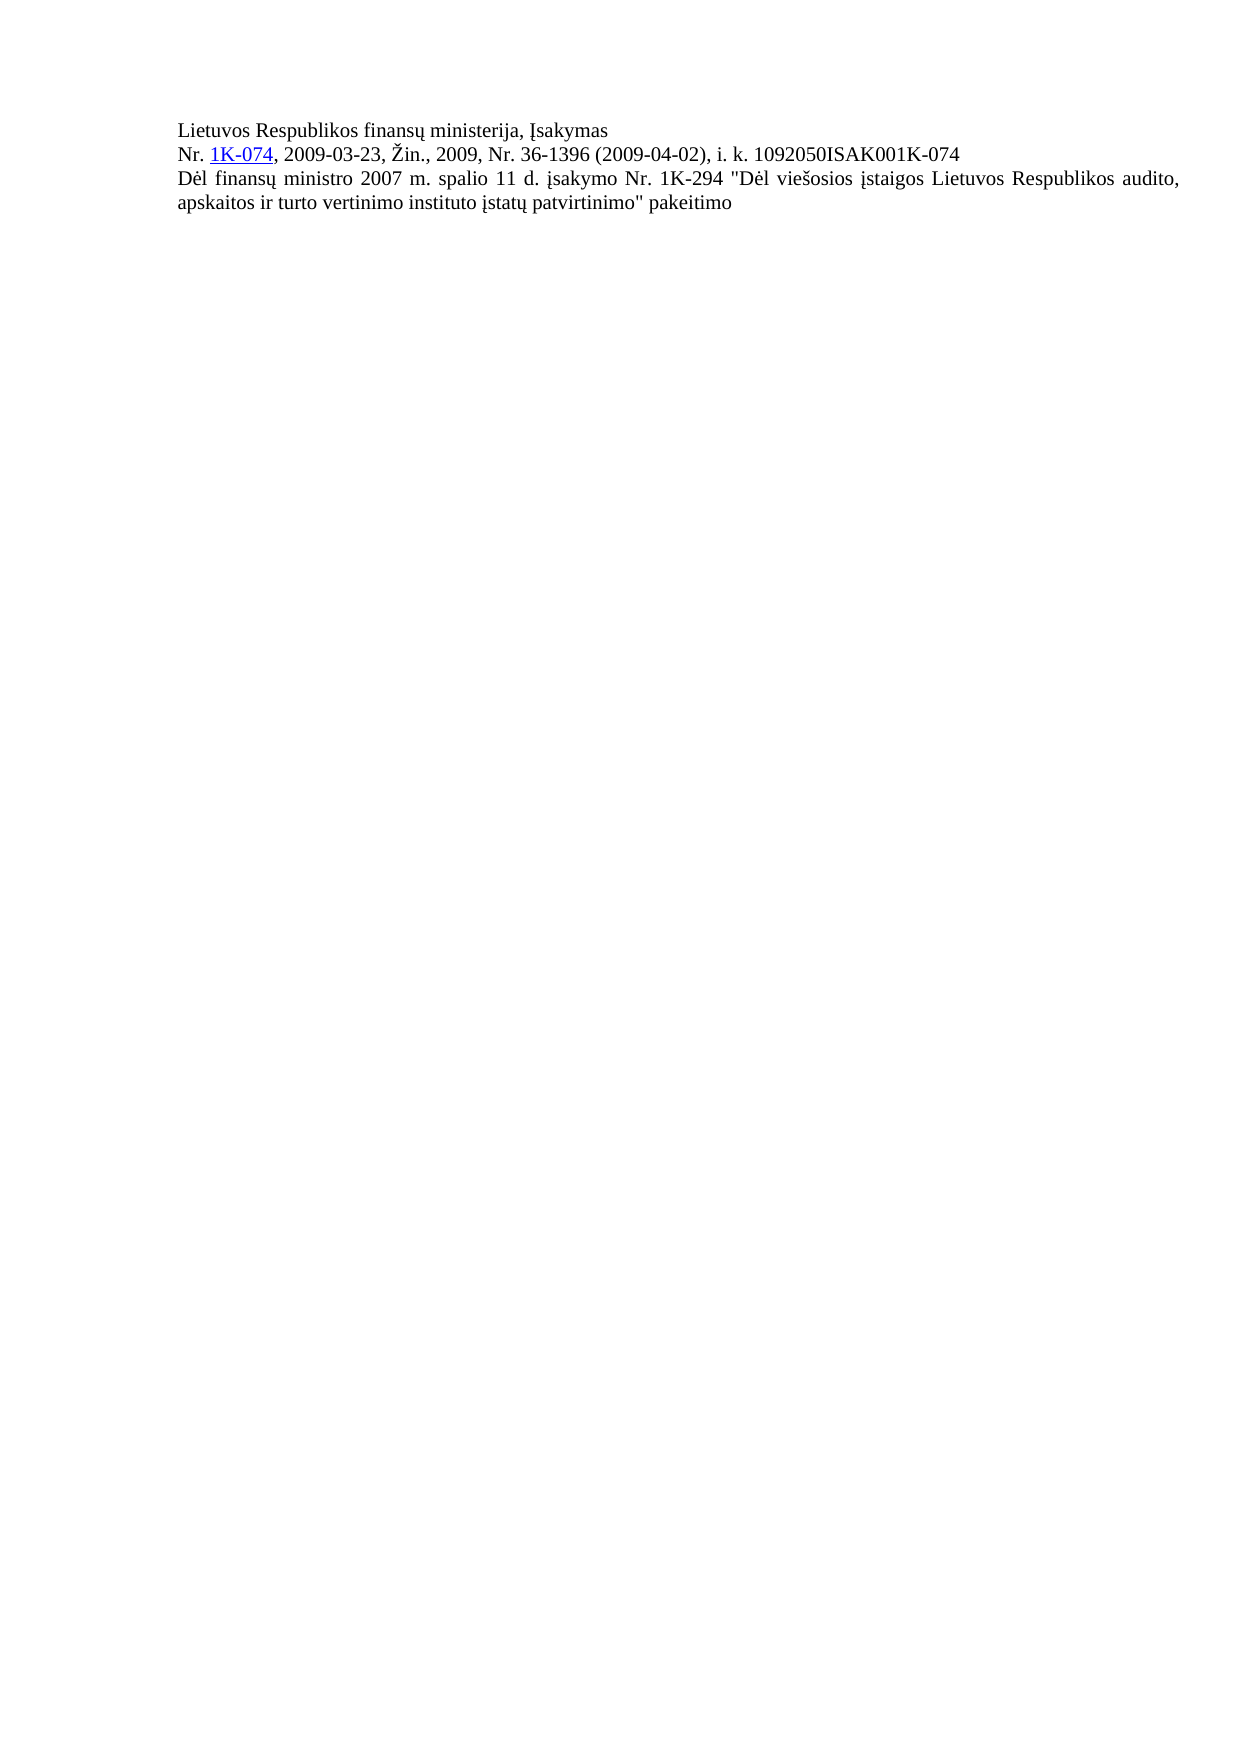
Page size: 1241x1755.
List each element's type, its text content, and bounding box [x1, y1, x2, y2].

text Nr. 1K-074, 2009-03-23, Žin., 2009, Nr. 36-1396 (2009-04-02), i. k. 1092050ISAK001K-074 [177, 142, 1181, 166]
text Dėl finansų ministro 2007 m. spalio 11 d. įsakymo Nr. 1K-294 "Dėl viešosios įstaigos Lietuvos Respublikos audito, apskaitos ir turto vertinimo instituto įstatų patvirtinimo" pakeitimo [177, 166, 1181, 214]
text Lietuvos Respublikos finansų ministerija, Įsakymas [177, 118, 1181, 142]
